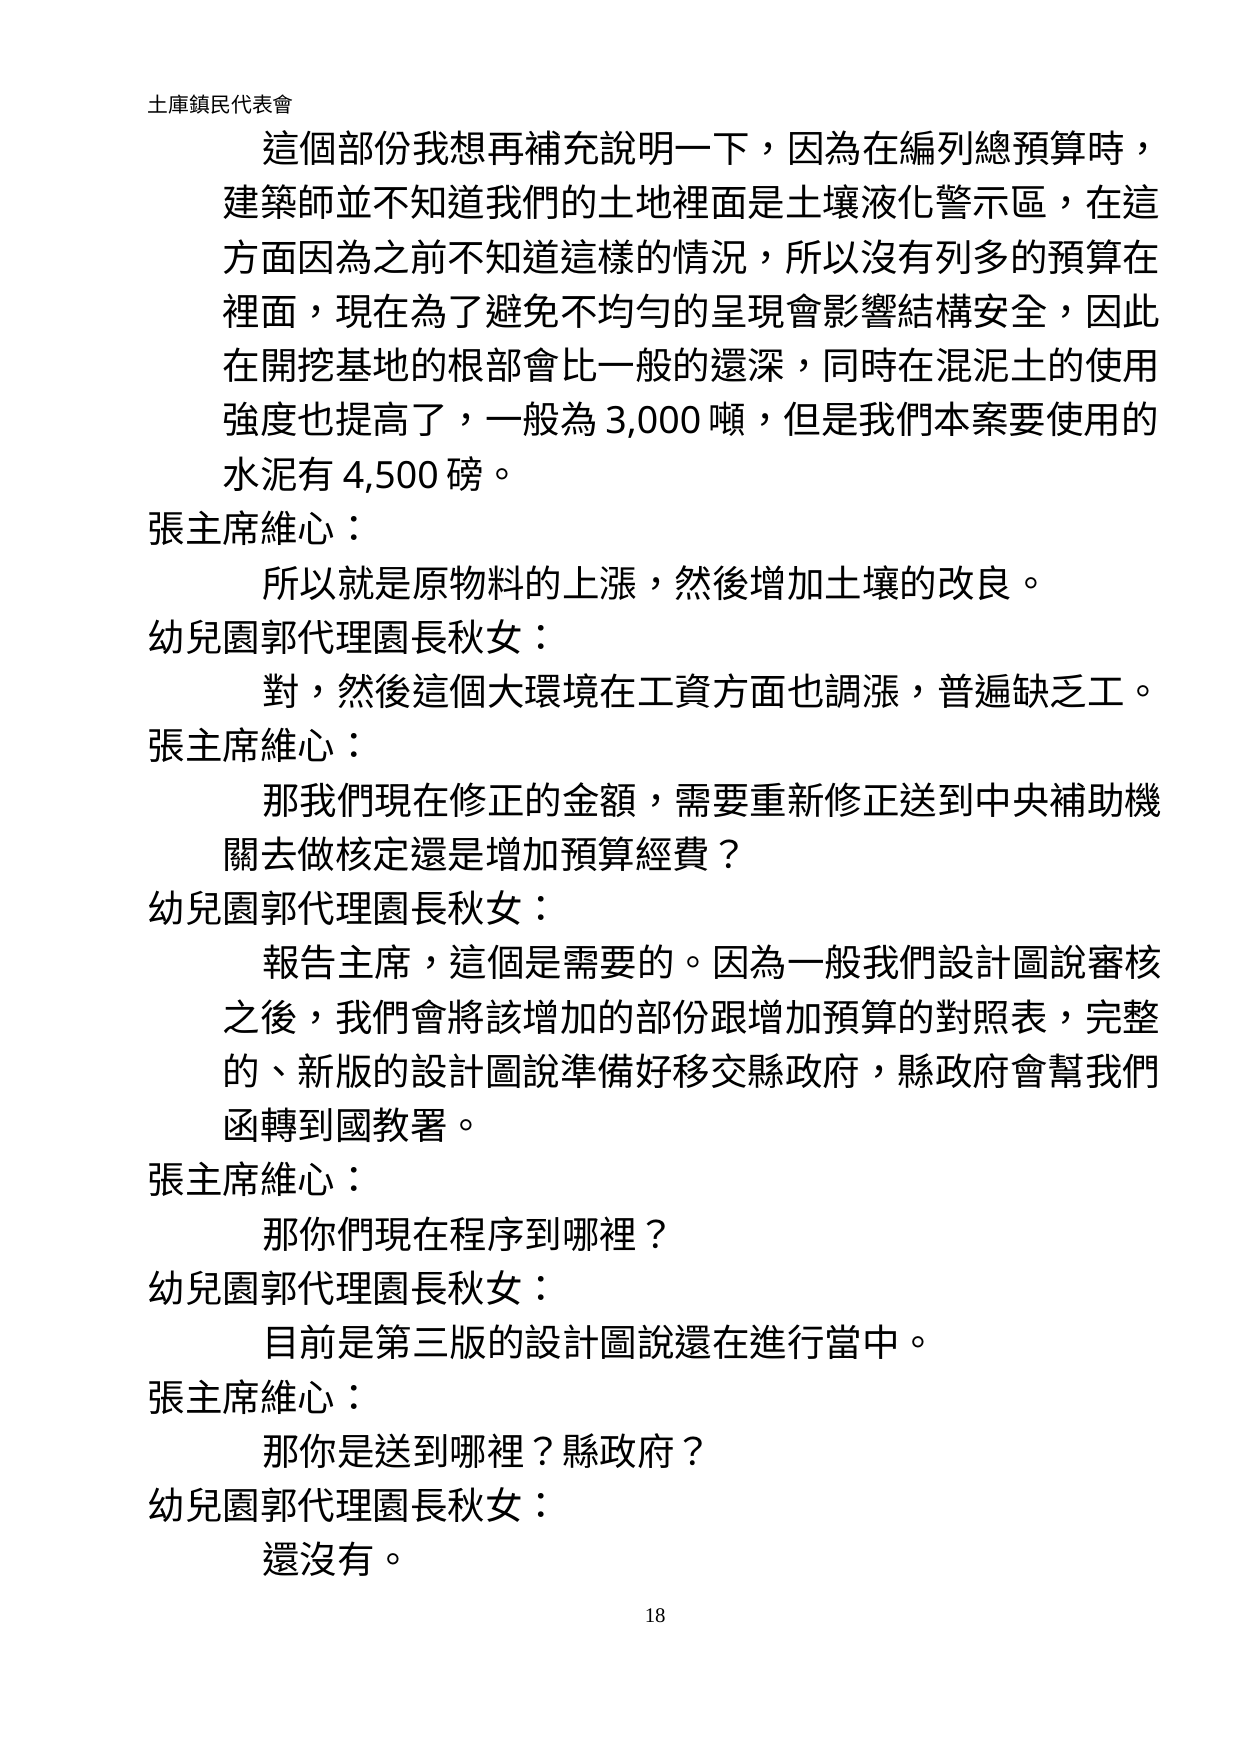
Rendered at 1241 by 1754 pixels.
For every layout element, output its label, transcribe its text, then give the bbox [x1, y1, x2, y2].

text 那你們現在程序到哪裡？ [223, 1205, 1162, 1259]
text 報告主席，這個是需要的。因為一般我們設計圖說審核之後，我們會將該增加的部份跟增加預算的對照表，完整的、新版的設計圖說準備好移交縣政府，縣政府會幫我們函轉到國教署。 [223, 933, 1162, 1150]
text 幼兒園郭代理園長秋女： [148, 608, 1162, 662]
text 張主席維心： [148, 716, 1162, 771]
text 那我們現在修正的金額，需要重新修正送到中央補助機關去做核定還是增加預算經費？ [223, 771, 1162, 879]
text 張主席維心： [148, 1150, 1162, 1205]
text 張主席維心： [148, 1367, 1162, 1422]
text 幼兒園郭代理園長秋女： [148, 879, 1162, 933]
text 所以就是原物料的上漲，然後增加土壤的改良。 [223, 553, 1162, 608]
text 幼兒園郭代理園長秋女： [148, 1259, 1162, 1313]
text 目前是第三版的設計圖說還在進行當中。 [223, 1313, 1162, 1367]
text 還沒有。 [223, 1530, 1162, 1584]
text 幼兒園郭代理園長秋女： [148, 1476, 1162, 1530]
text 對，然後這個大環境在工資方面也調漲，普遍缺乏工。 [223, 662, 1162, 716]
text 這個部份我想再補充說明一下，因為在編列總預算時，建築師並不知道我們的土地裡面是土壤液化警示區，在這方面因為之前不知道這樣的情況，所以沒有列多的預算在裡面，現在為了避免不均勻的呈現會影響結構安全，因此在開挖基地的根部會比一般的還深，同時在混泥土的使用強度也提高了，一般為3,000噸，但是我們本案要使用的水泥有4,500磅。 [223, 119, 1162, 499]
text 張主席維心： [148, 499, 1162, 553]
text 那你是送到哪裡？縣政府？ [223, 1422, 1162, 1476]
